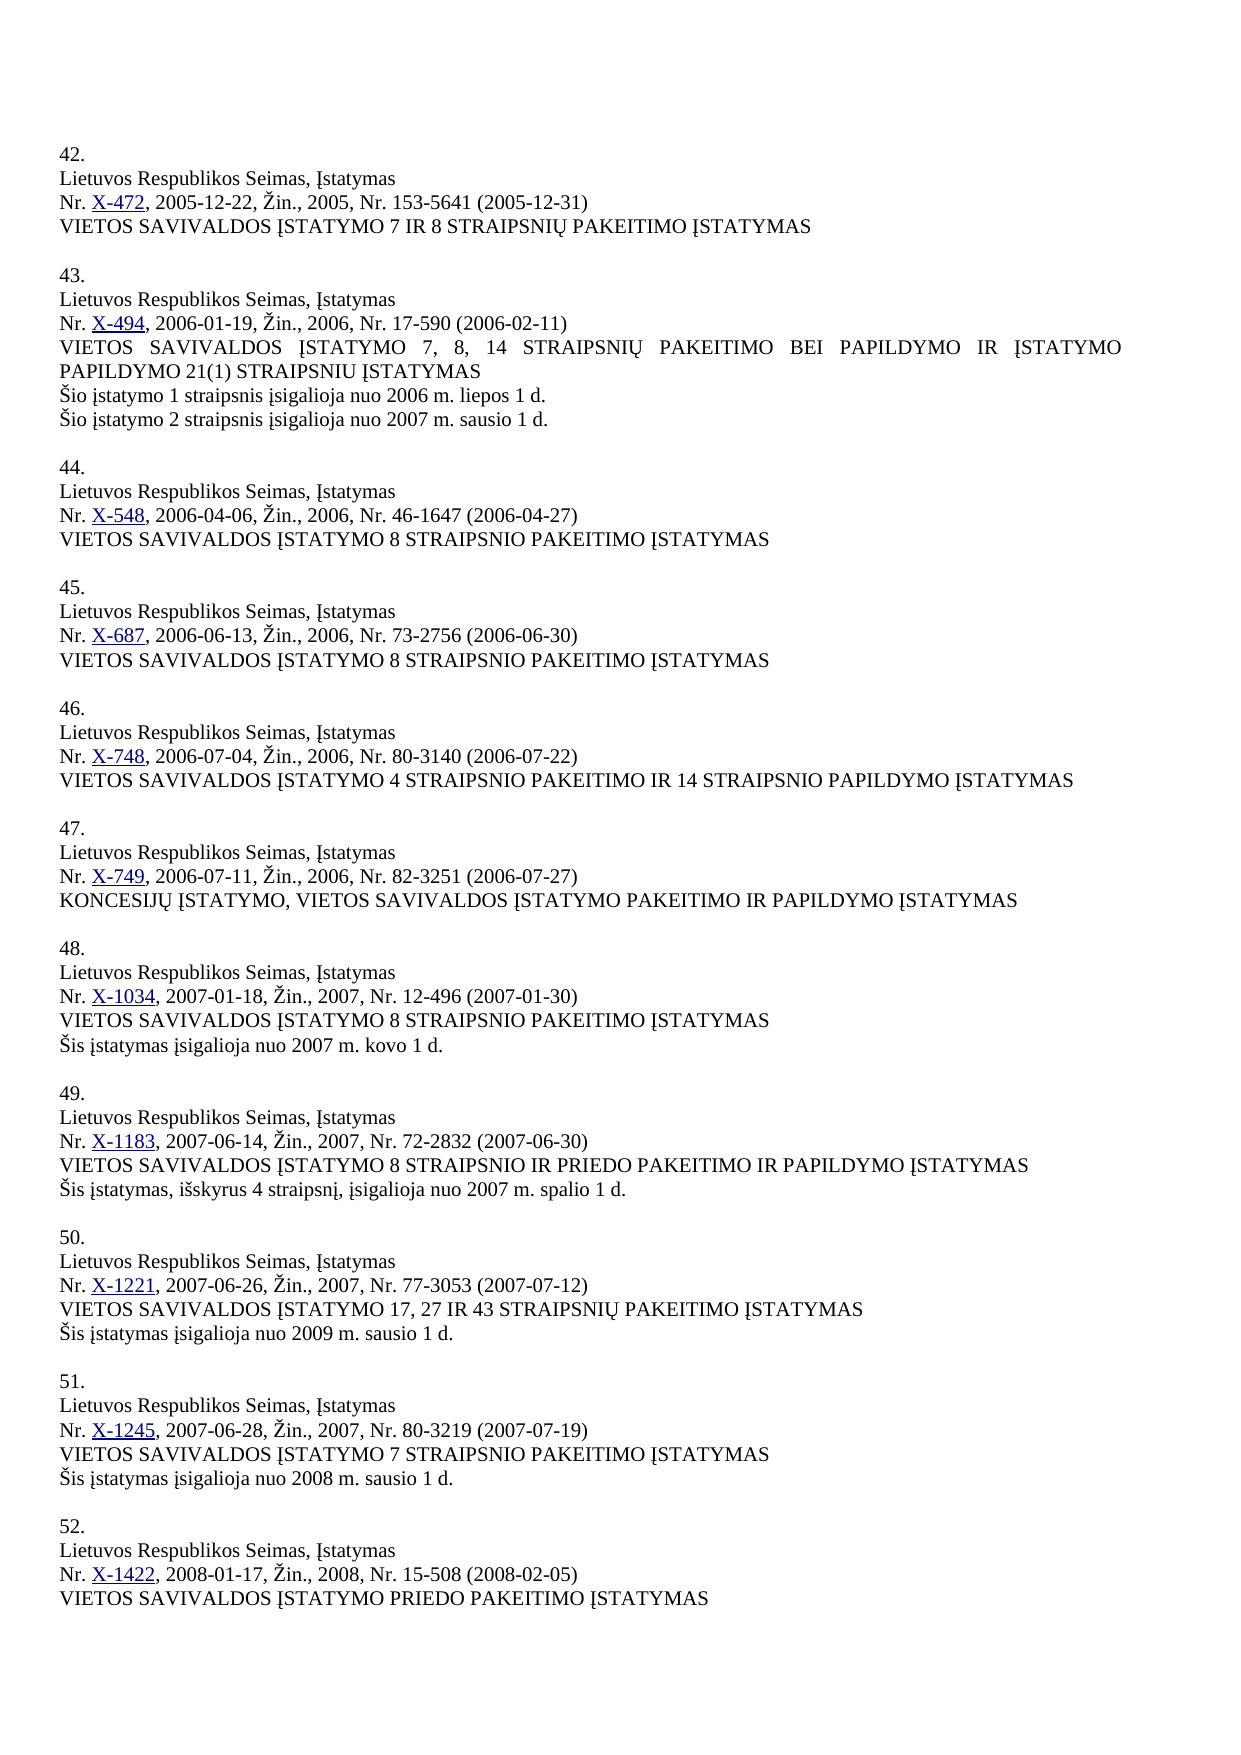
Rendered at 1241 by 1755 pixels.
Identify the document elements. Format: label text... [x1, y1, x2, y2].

text Nr. X-1183, 2007-06-14, Žin., 2007, Nr. 72-2832 (2007-06-30) [59, 1129, 1122, 1153]
text VIETOS SAVIVALDOS ĮSTATYMO 4 STRAIPSNIO PAKEITIMO IR 14 STRAIPSNIO PAPILDYMO ĮSTATYMAS [59, 768, 1122, 792]
text 48. [59, 936, 1122, 960]
text 45. [59, 575, 1122, 599]
text Nr. X-1221, 2007-06-26, Žin., 2007, Nr. 77-3053 (2007-07-12) [59, 1273, 1122, 1297]
text 43. [59, 262, 1122, 287]
text Lietuvos Respublikos Seimas, Įstatymas [59, 720, 1122, 744]
text VIETOS SAVIVALDOS ĮSTATYMO 8 STRAIPSNIO IR PRIEDO PAKEITIMO IR PAPILDYMO ĮSTATYMAS [59, 1153, 1122, 1177]
text 50. [59, 1225, 1122, 1249]
text Nr. X-1422, 2008-01-17, Žin., 2008, Nr. 15-508 (2008-02-05) [59, 1562, 1122, 1586]
text Nr. X-748, 2006-07-04, Žin., 2006, Nr. 80-3140 (2006-07-22) [59, 744, 1122, 768]
text Lietuvos Respublikos Seimas, Įstatymas [59, 960, 1122, 984]
text Lietuvos Respublikos Seimas, Įstatymas [59, 1393, 1122, 1417]
text VIETOS SAVIVALDOS ĮSTATYMO 8 STRAIPSNIO PAKEITIMO ĮSTATYMAS [59, 1008, 1122, 1032]
text VIETOS SAVIVALDOS ĮSTATYMO 7 STRAIPSNIO PAKEITIMO ĮSTATYMAS [59, 1442, 1122, 1466]
text Lietuvos Respublikos Seimas, Įstatymas [59, 1538, 1122, 1562]
text Lietuvos Respublikos Seimas, Įstatymas [59, 166, 1122, 190]
text Lietuvos Respublikos Seimas, Įstatymas [59, 287, 1122, 311]
text 51. [59, 1369, 1122, 1393]
text Šis įstatymas įsigalioja nuo 2008 m. sausio 1 d. [59, 1466, 1122, 1490]
text 52. [59, 1514, 1122, 1538]
text Šis įstatymas įsigalioja nuo 2007 m. kovo 1 d. [59, 1032, 1122, 1057]
text Šio įstatymo 2 straipsnis įsigalioja nuo 2007 m. sausio 1 d. [59, 407, 1122, 431]
text Šis įstatymas įsigalioja nuo 2009 m. sausio 1 d. [59, 1321, 1122, 1345]
text VIETOS SAVIVALDOS ĮSTATYMO 7 IR 8 STRAIPSNIŲ PAKEITIMO ĮSTATYMAS [59, 214, 1122, 238]
text Lietuvos Respublikos Seimas, Įstatymas [59, 1105, 1122, 1129]
text VIETOS SAVIVALDOS ĮSTATYMO 8 STRAIPSNIO PAKEITIMO ĮSTATYMAS [59, 527, 1122, 551]
text 49. [59, 1081, 1122, 1105]
text Nr. X-1034, 2007-01-18, Žin., 2007, Nr. 12-496 (2007-01-30) [59, 984, 1122, 1008]
text Nr. X-548, 2006-04-06, Žin., 2006, Nr. 46-1647 (2006-04-27) [59, 503, 1122, 527]
text Lietuvos Respublikos Seimas, Įstatymas [59, 1249, 1122, 1273]
text VIETOS SAVIVALDOS ĮSTATYMO 7, 8, 14 STRAIPSNIŲ PAKEITIMO BEI PAPILDYMO IR ĮSTATYMO PAPILDYMO 21(1) STRAIPSNIU ĮSTATYMAS [59, 335, 1122, 383]
text 44. [59, 455, 1122, 479]
text VIETOS SAVIVALDOS ĮSTATYMO 8 STRAIPSNIO PAKEITIMO ĮSTATYMAS [59, 647, 1122, 672]
text Nr. X-472, 2005-12-22, Žin., 2005, Nr. 153-5641 (2005-12-31) [59, 190, 1122, 214]
text Lietuvos Respublikos Seimas, Įstatymas [59, 479, 1122, 503]
text Lietuvos Respublikos Seimas, Įstatymas [59, 599, 1122, 623]
text Šio įstatymo 1 straipsnis įsigalioja nuo 2006 m. liepos 1 d. [59, 383, 1122, 407]
text Nr. X-687, 2006-06-13, Žin., 2006, Nr. 73-2756 (2006-06-30) [59, 623, 1122, 647]
text VIETOS SAVIVALDOS ĮSTATYMO PRIEDO PAKEITIMO ĮSTATYMAS [59, 1586, 1122, 1610]
text 42. [59, 142, 1122, 166]
text 47. [59, 816, 1122, 840]
text Šis įstatymas, išskyrus 4 straipsnį, įsigalioja nuo 2007 m. spalio 1 d. [59, 1177, 1122, 1201]
text Nr. X-749, 2006-07-11, Žin., 2006, Nr. 82-3251 (2006-07-27) [59, 864, 1122, 888]
text 46. [59, 696, 1122, 720]
text KONCESIJŲ ĮSTATYMO, VIETOS SAVIVALDOS ĮSTATYMO PAKEITIMO IR PAPILDYMO ĮSTATYMAS [59, 888, 1122, 912]
text Lietuvos Respublikos Seimas, Įstatymas [59, 840, 1122, 864]
text Nr. X-494, 2006-01-19, Žin., 2006, Nr. 17-590 (2006-02-11) [59, 311, 1122, 335]
text Nr. X-1245, 2007-06-28, Žin., 2007, Nr. 80-3219 (2007-07-19) [59, 1417, 1122, 1442]
text VIETOS SAVIVALDOS ĮSTATYMO 17, 27 IR 43 STRAIPSNIŲ PAKEITIMO ĮSTATYMAS [59, 1297, 1122, 1321]
